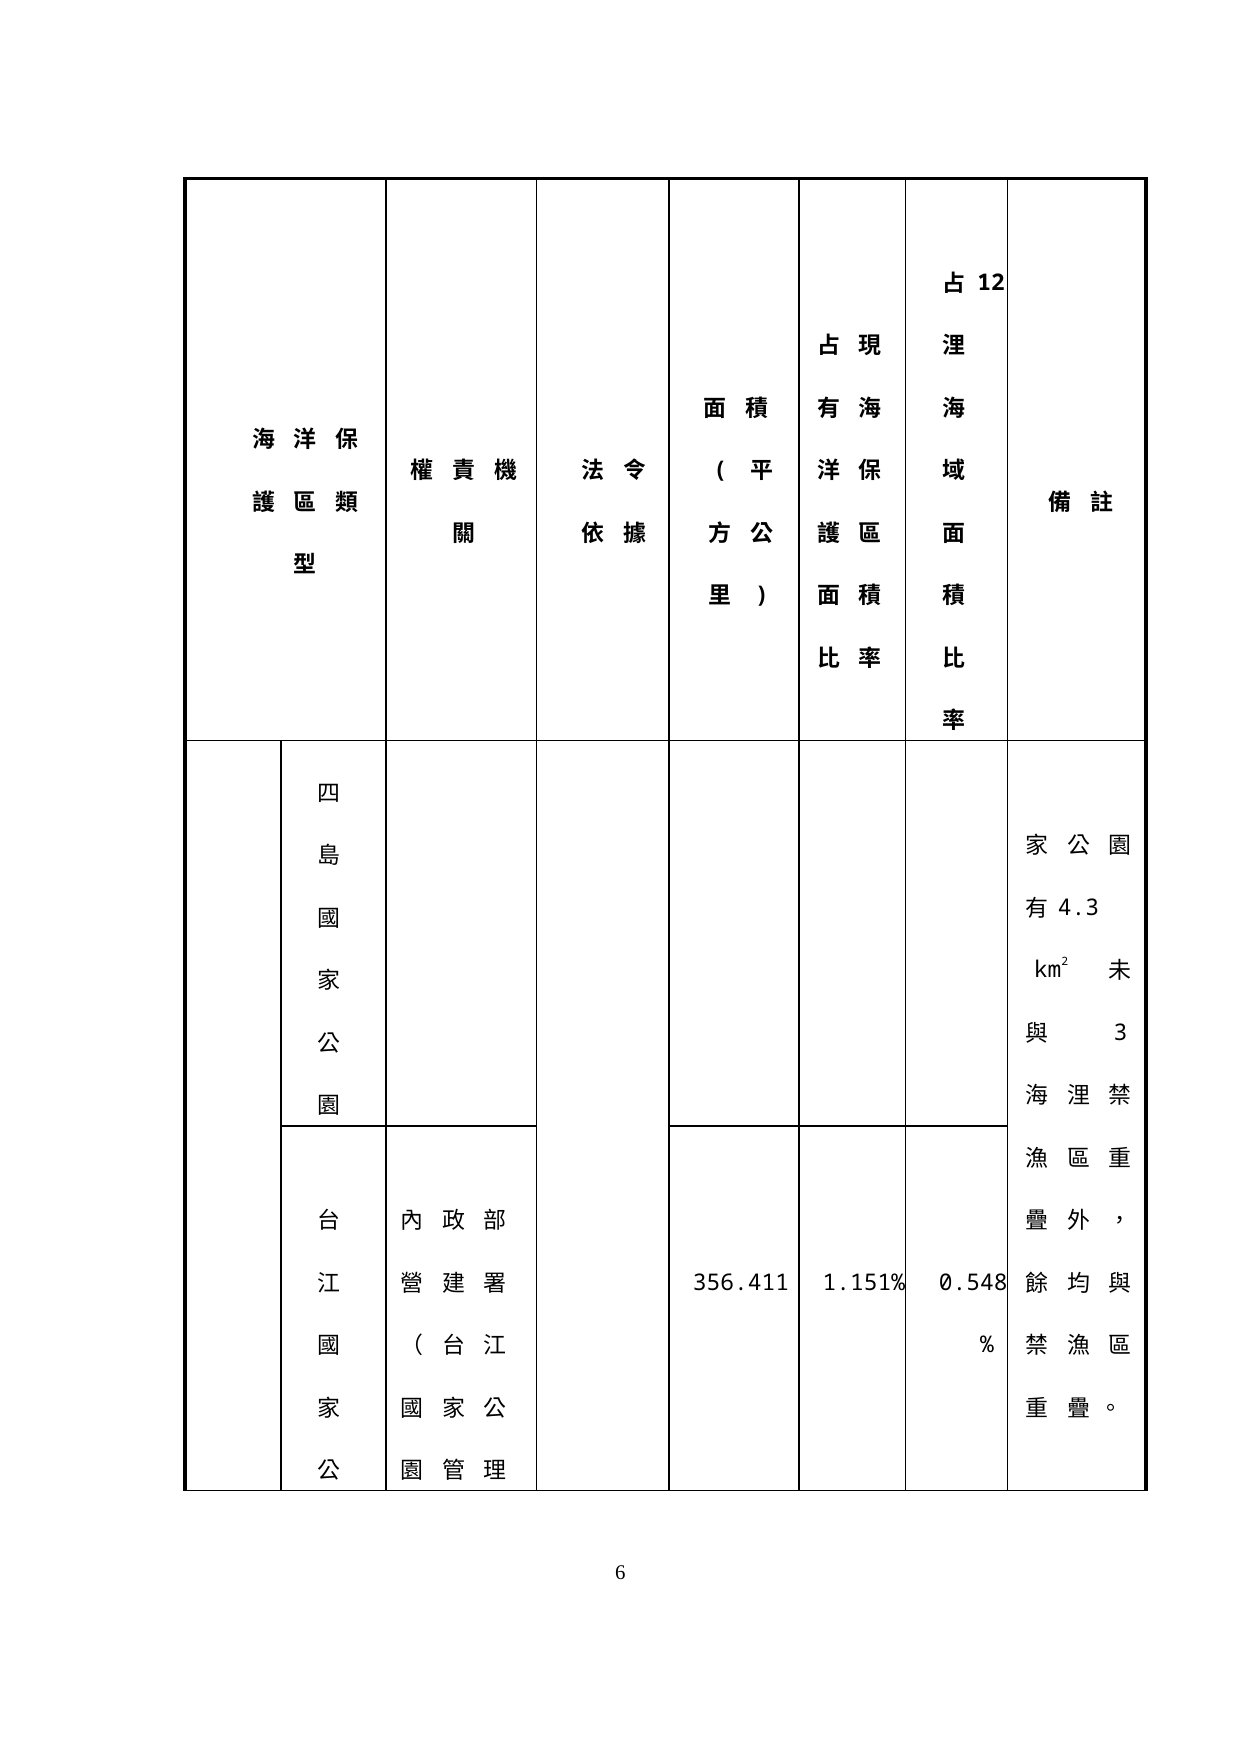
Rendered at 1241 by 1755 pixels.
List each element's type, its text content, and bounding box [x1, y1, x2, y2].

table_cell 1.151% [800, 1127, 905, 1490]
table_header 備註 [1008, 180, 1144, 740]
table_cell 內政部營建署（台江國家公園管理 [387, 1127, 536, 1490]
table_header 面積(平方公里) [670, 180, 798, 740]
table_header 權責機關 [387, 180, 536, 740]
table_cell [187, 741, 280, 1490]
table_header 法令依據 [537, 180, 668, 740]
table_header 海洋保護區類型 [187, 180, 385, 740]
table_cell 356.411 [670, 1127, 798, 1490]
table_header 占現有海洋保護區面積比率 [800, 180, 905, 740]
table_cell 該等海域範圍，除台江國家公園有4.3 km2 未與 3海浬禁漁區重疊外，餘均與禁漁區重疊。 [1008, 741, 1144, 1490]
table_cell [906, 741, 1007, 1125]
table_cell 台江國家公 [282, 1127, 385, 1490]
table_cell [670, 741, 798, 1125]
table_cell [537, 741, 668, 1490]
table_cell 四島國家公園 [282, 741, 385, 1125]
table_header 占12浬海域面積比率 [906, 180, 1007, 740]
table_cell [387, 741, 536, 1125]
table_cell [800, 741, 905, 1125]
table_cell 0.548% [906, 1127, 1007, 1490]
